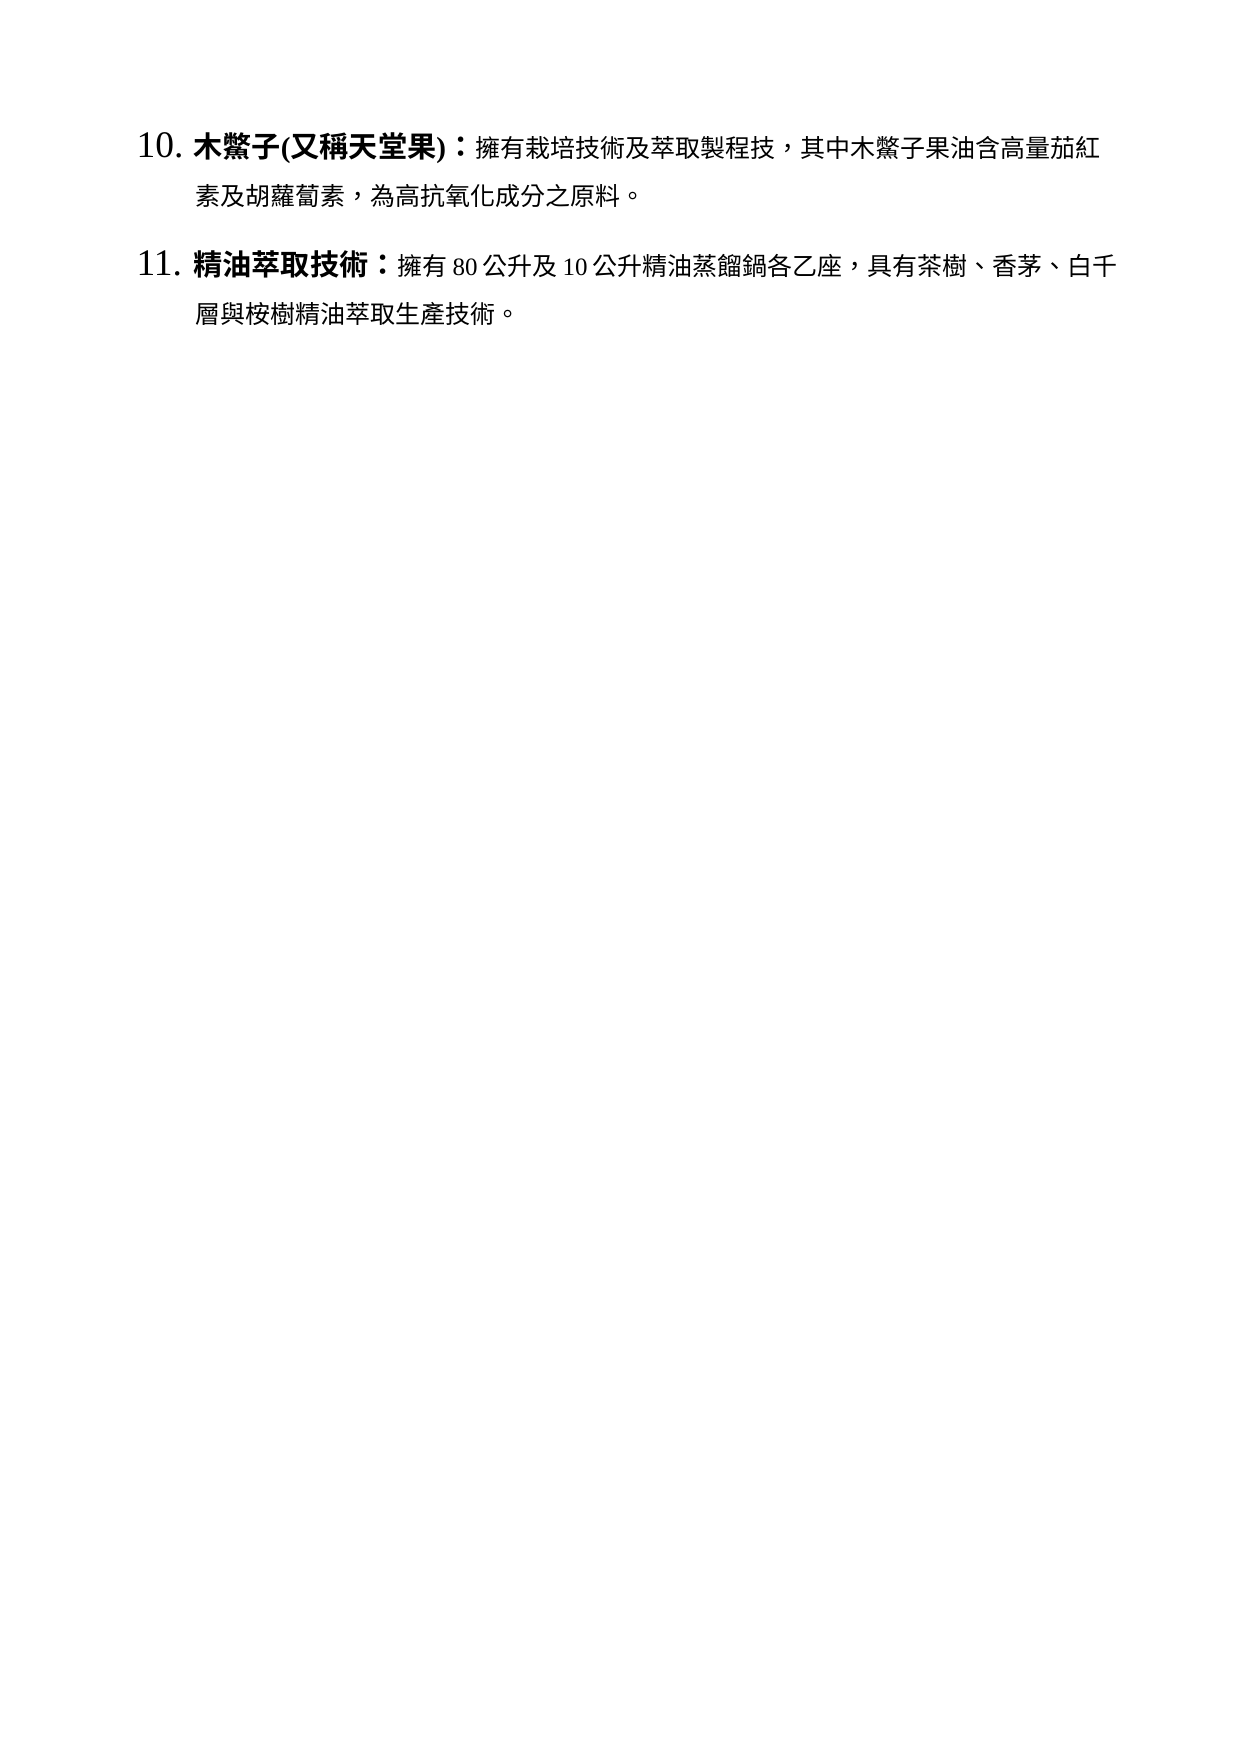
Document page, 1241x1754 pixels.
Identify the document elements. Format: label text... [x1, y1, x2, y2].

list 精油萃取技術：擁有80公升及10公升精油蒸餾鍋各乙座，具有茶樹、香茅、白千層與桉樹精油萃取生產技術。 [136, 236, 1122, 331]
list 木鱉子(又稱天堂果)：擁有栽培技術及萃取製程技，其中木鱉子果油含高量茄紅素及胡蘿蔔素，為高抗氧化成分之原料。 [136, 118, 1122, 213]
